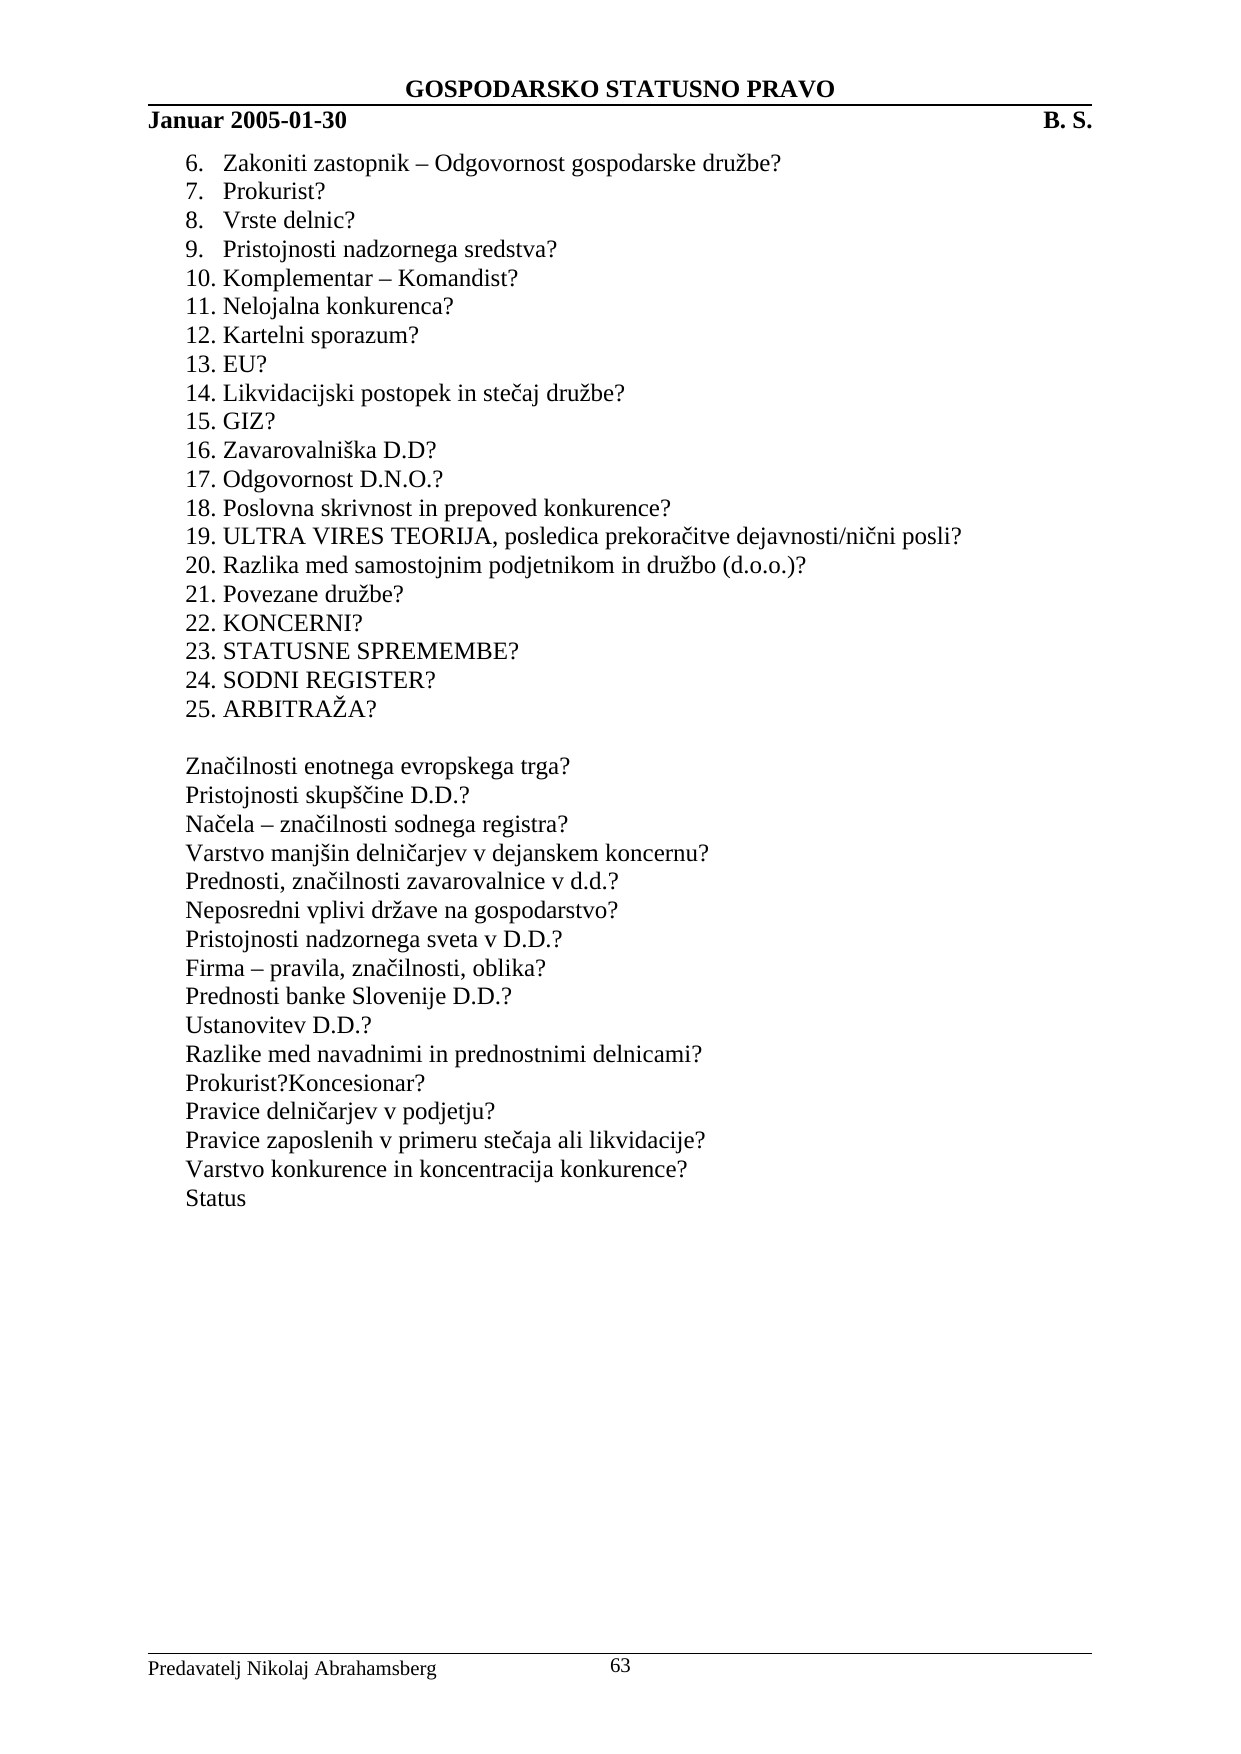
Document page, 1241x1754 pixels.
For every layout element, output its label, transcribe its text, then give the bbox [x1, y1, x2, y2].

text Neposredni vplivi države na gospodarstvo? [185, 895, 1092, 924]
text Pravice delničarjev v podjetju? [185, 1096, 1092, 1125]
list Razlika med samostojnim podjetnikom in družbo (d.o.o.)? [185, 550, 1092, 579]
list Zavarovalniška D.D? [185, 435, 1092, 464]
list EU? [185, 349, 1092, 378]
text Razlike med navadnimi in prednostnimi delnicami? [185, 1039, 1092, 1068]
list Pristojnosti nadzornega sredstva? [185, 234, 1092, 263]
list Komplementar – Komandist? [185, 263, 1092, 291]
list Kartelni sporazum? [185, 320, 1092, 349]
text Pristojnosti skupščine D.D.? [185, 780, 1092, 809]
text Ustanovitev D.D.? [185, 1010, 1092, 1039]
list Vrste delnic? [185, 205, 1092, 234]
list Poslovna skrivnost in prepoved konkurence? [185, 493, 1092, 521]
list Prokurist? [185, 176, 1092, 205]
list SODNI REGISTER? [185, 665, 1092, 694]
text Prednosti, značilnosti zavarovalnice v d.d.? [185, 866, 1092, 895]
text Firma – pravila, značilnosti, oblika? [185, 953, 1092, 981]
text Pristojnosti nadzornega sveta v D.D.? [185, 924, 1092, 953]
text Značilnosti enotnega evropskega trga? [185, 751, 1092, 780]
list ULTRA VIRES TEORIJA, posledica prekoračitve dejavnosti/nični posli? [185, 521, 1092, 550]
text Status [185, 1183, 1092, 1211]
text Načela – značilnosti sodnega registra? [185, 809, 1092, 838]
text Varstvo konkurence in koncentracija konkurence? [185, 1154, 1092, 1183]
list Povezane družbe? [185, 579, 1092, 608]
list STATUSNE SPREMEMBE? [185, 636, 1092, 665]
list Nelojalna konkurenca? [185, 291, 1092, 320]
list GIZ? [185, 406, 1092, 435]
text Varstvo manjšin delničarjev v dejanskem koncernu? [185, 838, 1092, 866]
text Prokurist?Koncesionar? [185, 1068, 1092, 1096]
list ARBITRAŽA? [185, 694, 1092, 723]
list Likvidacijski postopek in stečaj družbe? [185, 378, 1092, 406]
list Zakoniti zastopnik – Odgovornost gospodarske družbe? [185, 148, 1092, 176]
list KONCERNI? [185, 608, 1092, 636]
text Pravice zaposlenih v primeru stečaja ali likvidacije? [185, 1125, 1092, 1154]
list Odgovornost D.N.O.? [185, 464, 1092, 493]
text Prednosti banke Slovenije D.D.? [185, 981, 1092, 1010]
